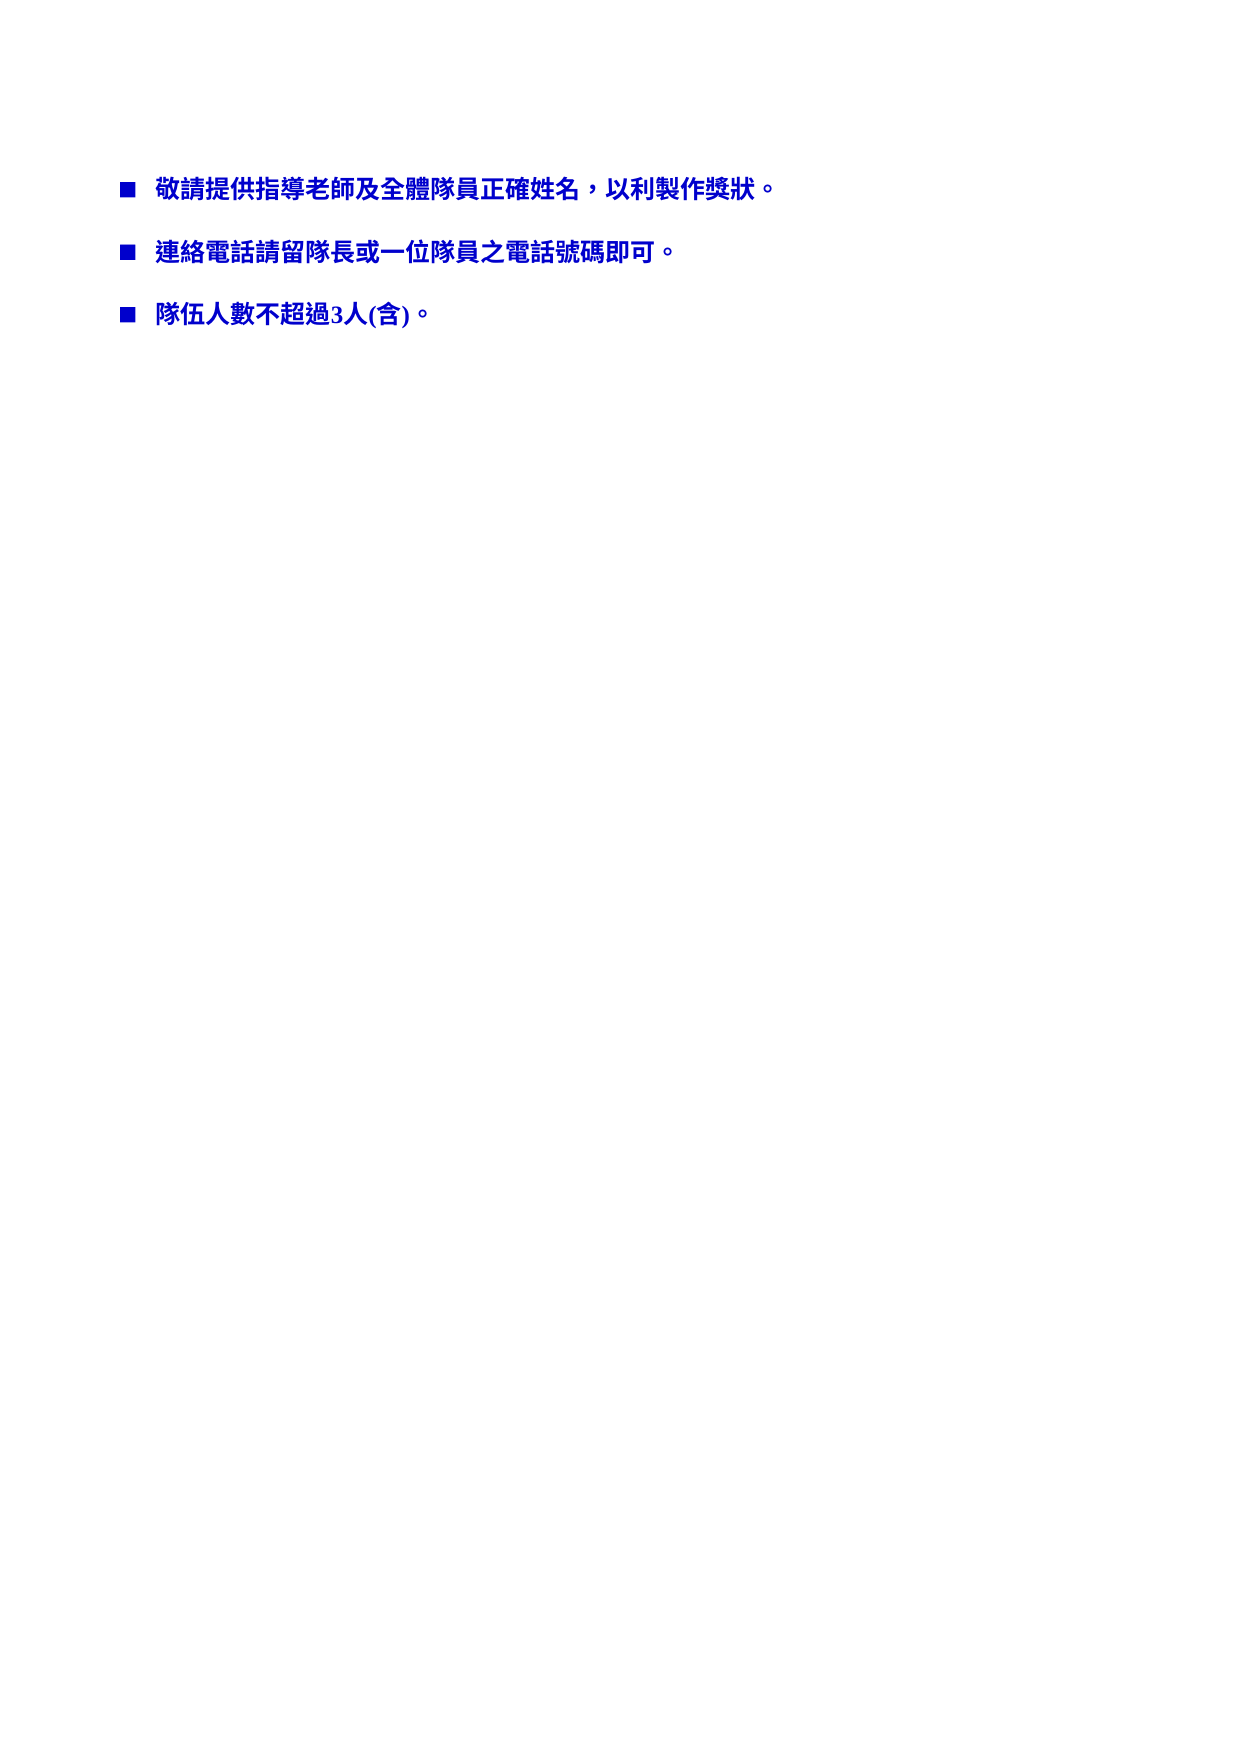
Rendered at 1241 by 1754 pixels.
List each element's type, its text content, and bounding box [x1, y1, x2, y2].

list 連絡電話請留隊長或一位隊員之電話號碼即可。 [118, 209, 1078, 271]
list 敬請提供指導老師及全體隊員正確姓名，以利製作獎狀。 [118, 146, 1078, 209]
list 隊伍人數不超過3人(含)。 [118, 271, 1078, 334]
